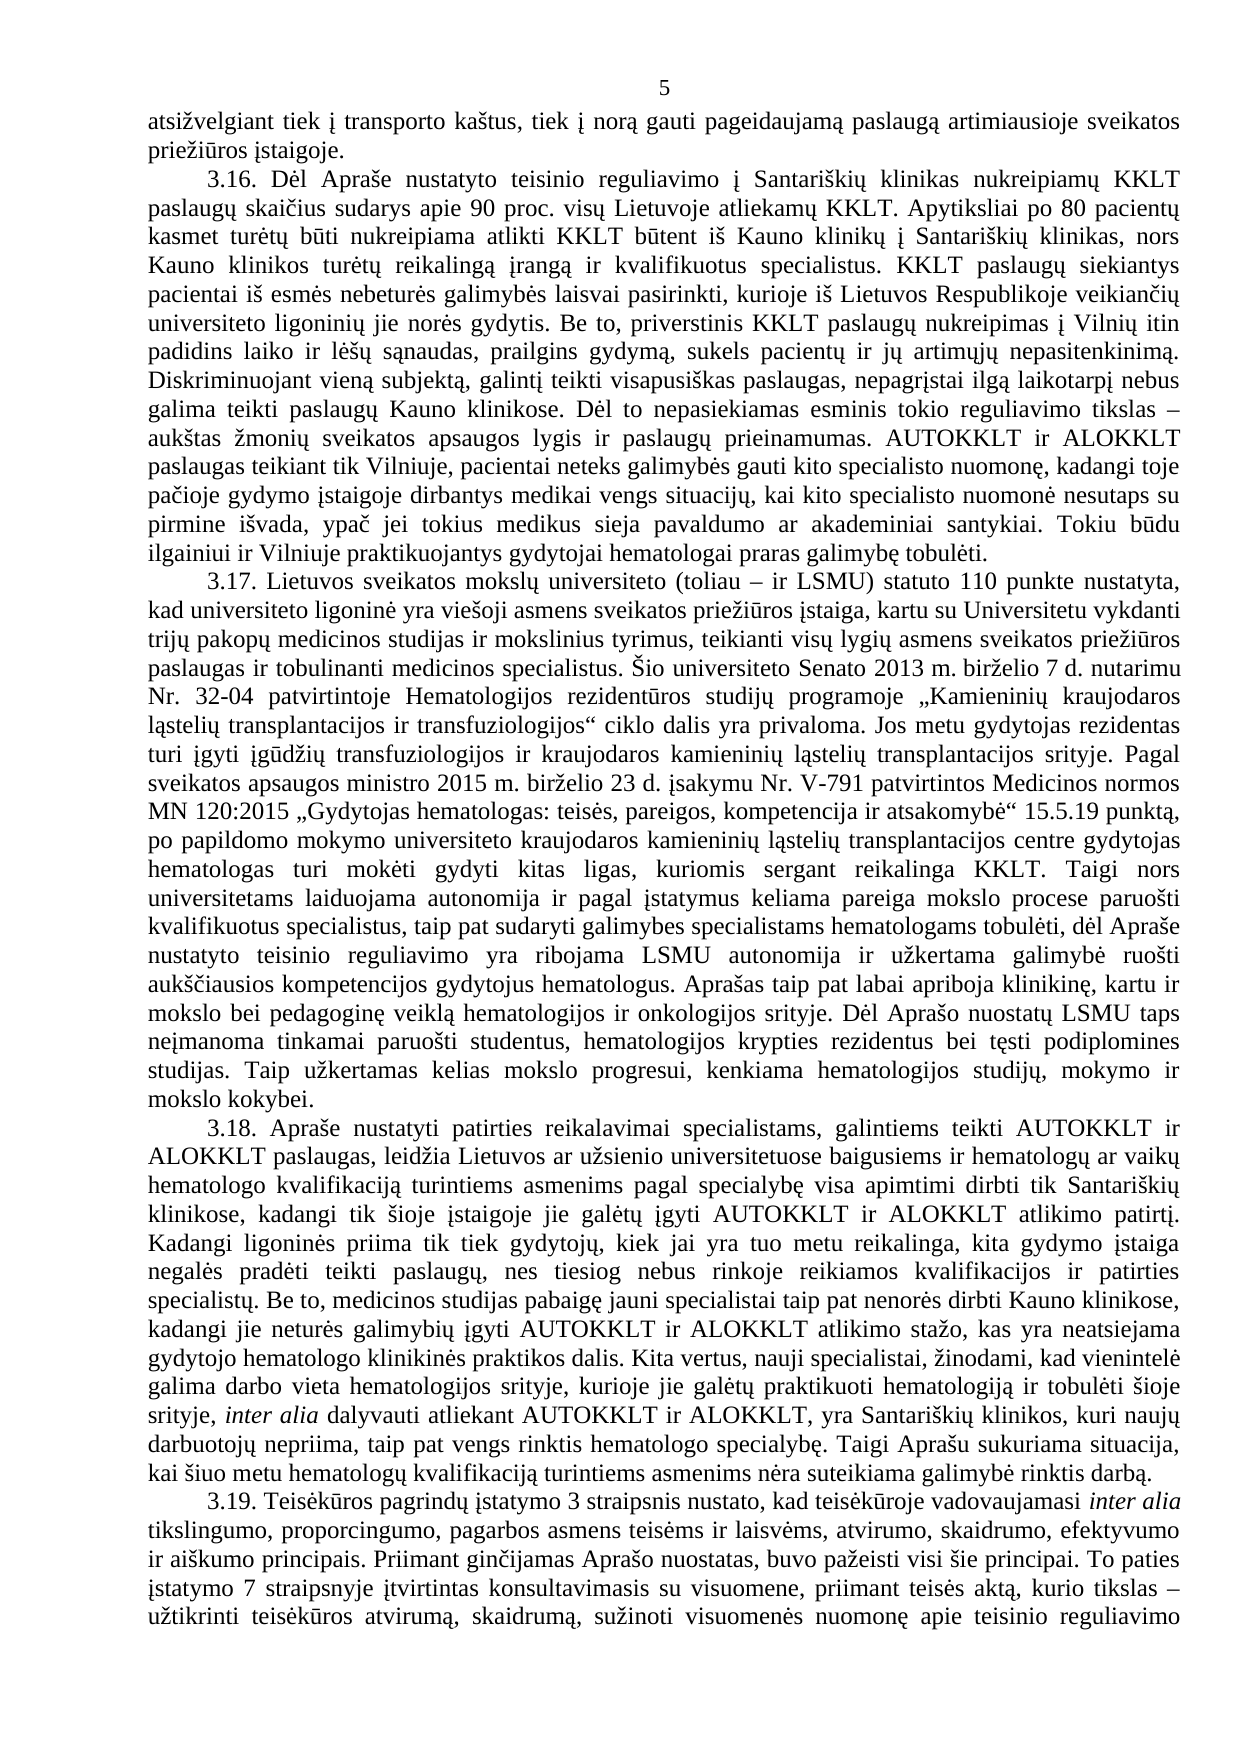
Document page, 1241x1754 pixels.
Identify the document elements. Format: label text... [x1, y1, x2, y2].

text 3.18. Apraše nustatyti patirties reikalavimai specialistams, galintiems teikti AUTOKKLT ir ALOKKLT paslaugas, leidžia Lietuvos ar užsienio universitetuose baigusiems ir hematologų ar vaikų hematologo kvalifikaciją turintiems asmenims pagal specialybę visa apimtimi dirbti tik Santariškių klinikose, kadangi tik šioje įstaigoje jie galėtų įgyti AUTOKKLT ir ALOKKLT atlikimo patirtį. Kadangi ligoninės priima tik tiek gydytojų, kiek jai yra tuo metu reikalinga, kita gydymo įstaiga negalės pradėti teikti paslaugų, nes tiesiog nebus rinkoje reikiamos kvalifikacijos ir patirties specialistų. Be to, medicinos studijas pabaigę jauni specialistai taip pat nenorės dirbti Kauno klinikose, kadangi jie neturės galimybių įgyti AUTOKKLT ir ALOKKLT atlikimo stažo, kas yra neatsiejama gydytojo hematologo klinikinės praktikos dalis. Kita vertus, nauji specialistai, žinodami, kad vienintelė galima darbo vieta hematologijos srityje, kurioje jie galėtų praktikuoti hematologiją ir tobulėti šioje srityje, inter alia dalyvauti atliekant AUTOKKLT ir ALOKKLT, yra Santariškių klinikos, kuri naujų darbuotojų nepriima, taip pat vengs rinktis hematologo specialybę. Taigi Aprašu sukuriama situacija, kai šiuo metu hematologų kvalifikaciją turintiems asmenims nėra suteikiama galimybė rinktis darbą. [148, 1113, 1181, 1486]
text 3.16. Dėl Apraše nustatyto teisinio reguliavimo į Santariškių klinikas nukreipiamų KKLT paslaugų skaičius sudarys apie 90 proc. visų Lietuvoje atliekamų KKLT. Apytiksliai po 80 pacientų kasmet turėtų būti nukreipiama atlikti KKLT būtent iš Kauno klinikų į Santariškių klinikas, nors Kauno klinikos turėtų reikalingą įrangą ir kvalifikuotus specialistus. KKLT paslaugų siekiantys pacientai iš esmės nebeturės galimybės laisvai pasirinkti, kurioje iš Lietuvos Respublikoje veikiančių universiteto ligoninių jie norės gydytis. Be to, priverstinis KKLT paslaugų nukreipimas į Vilnių itin padidins laiko ir lėšų sąnaudas, prailgins gydymą, sukels pacientų ir jų artimųjų nepasitenkinimą. Diskriminuojant vieną subjektą, galintį teikti visapusiškas paslaugas, nepagrįstai ilgą laikotarpį nebus galima teikti paslaugų Kauno klinikose. Dėl to nepasiekiamas esminis tokio reguliavimo tikslas – aukštas žmonių sveikatos apsaugos lygis ir paslaugų prieinamumas. AUTOKKLT ir ALOKKLT paslaugas teikiant tik Vilniuje, pacientai neteks galimybės gauti kito specialisto nuomonę, kadangi toje pačioje gydymo įstaigoje dirbantys medikai vengs situacijų, kai kito specialisto nuomonė nesutaps su pirmine išvada, ypač jei tokius medikus sieja pavaldumo ar akademiniai santykiai. Tokiu būdu ilgainiui ir Vilniuje praktikuojantys gydytojai hematologai praras galimybę tobulėti. [148, 164, 1181, 566]
text 3.17. Lietuvos sveikatos mokslų universiteto (toliau – ir LSMU) statuto 110 punkte nustatyta, kad universiteto ligoninė yra viešoji asmens sveikatos priežiūros įstaiga, kartu su Universitetu vykdanti trijų pakopų medicinos studijas ir mokslinius tyrimus, teikianti visų lygių asmens sveikatos priežiūros paslaugas ir tobulinanti medicinos specialistus. Šio universiteto Senato 2013 m. birželio 7 d. nutarimu Nr. 32-04 patvirtintoje Hematologijos rezidentūros studijų programoje „Kamieninių kraujodaros ląstelių transplantacijos ir transfuziologijos“ ciklo dalis yra privaloma. Jos metu gydytojas rezidentas turi įgyti įgūdžių transfuziologijos ir kraujodaros kamieninių ląstelių transplantacijos srityje. Pagal sveikatos apsaugos ministro 2015 m. birželio 23 d. įsakymu Nr. V-791 patvirtintos Medicinos normos MN 120:2015 „Gydytojas hematologas: teisės, pareigos, kompetencija ir atsakomybė“ 15.5.19 punktą, po papildomo mokymo universiteto kraujodaros kamieninių ląstelių transplantacijos centre gydytojas hematologas turi mokėti gydyti kitas ligas, kuriomis sergant reikalinga KKLT. Taigi nors universitetams laiduojama autonomija ir pagal įstatymus keliama pareiga mokslo procese paruošti kvalifikuotus specialistus, taip pat sudaryti galimybes specialistams hematologams tobulėti, dėl Apraše nustatyto teisinio reguliavimo yra ribojama LSMU autonomija ir užkertama galimybė ruošti aukščiausios kompetencijos gydytojus hematologus. Aprašas taip pat labai apriboja klinikinę, kartu ir mokslo bei pedagoginę veiklą hematologijos ir onkologijos srityje. Dėl Aprašo nuostatų LSMU taps neįmanoma tinkamai paruošti studentus, hematologijos krypties rezidentus bei tęsti podiplomines studijas. Taip užkertamas kelias mokslo progresui, kenkiama hematologijos studijų, mokymo ir mokslo kokybei. [148, 566, 1181, 1113]
text atsižvelgiant tiek į transporto kaštus, tiek į norą gauti pageidaujamą paslaugą artimiausioje sveikatos priežiūros įstaigoje. [148, 106, 1181, 164]
text 3.19. Teisėkūros pagrindų įstatymo 3 straipsnis nustato, kad teisėkūroje vadovaujamasi inter alia tikslingumo, proporcingumo, pagarbos asmens teisėms ir laisvėms, atvirumo, skaidrumo, efektyvumo ir aiškumo principais. Priimant ginčijamas Aprašo nuostatas, buvo pažeisti visi šie principai. To paties įstatymo 7 straipsnyje įtvirtintas konsultavimasis su visuomene, priimant teisės aktą, kurio tikslas – užtikrinti teisėkūros atvirumą, skaidrumą, sužinoti visuomenės nuomonę apie teisinio reguliavimo [148, 1486, 1181, 1630]
